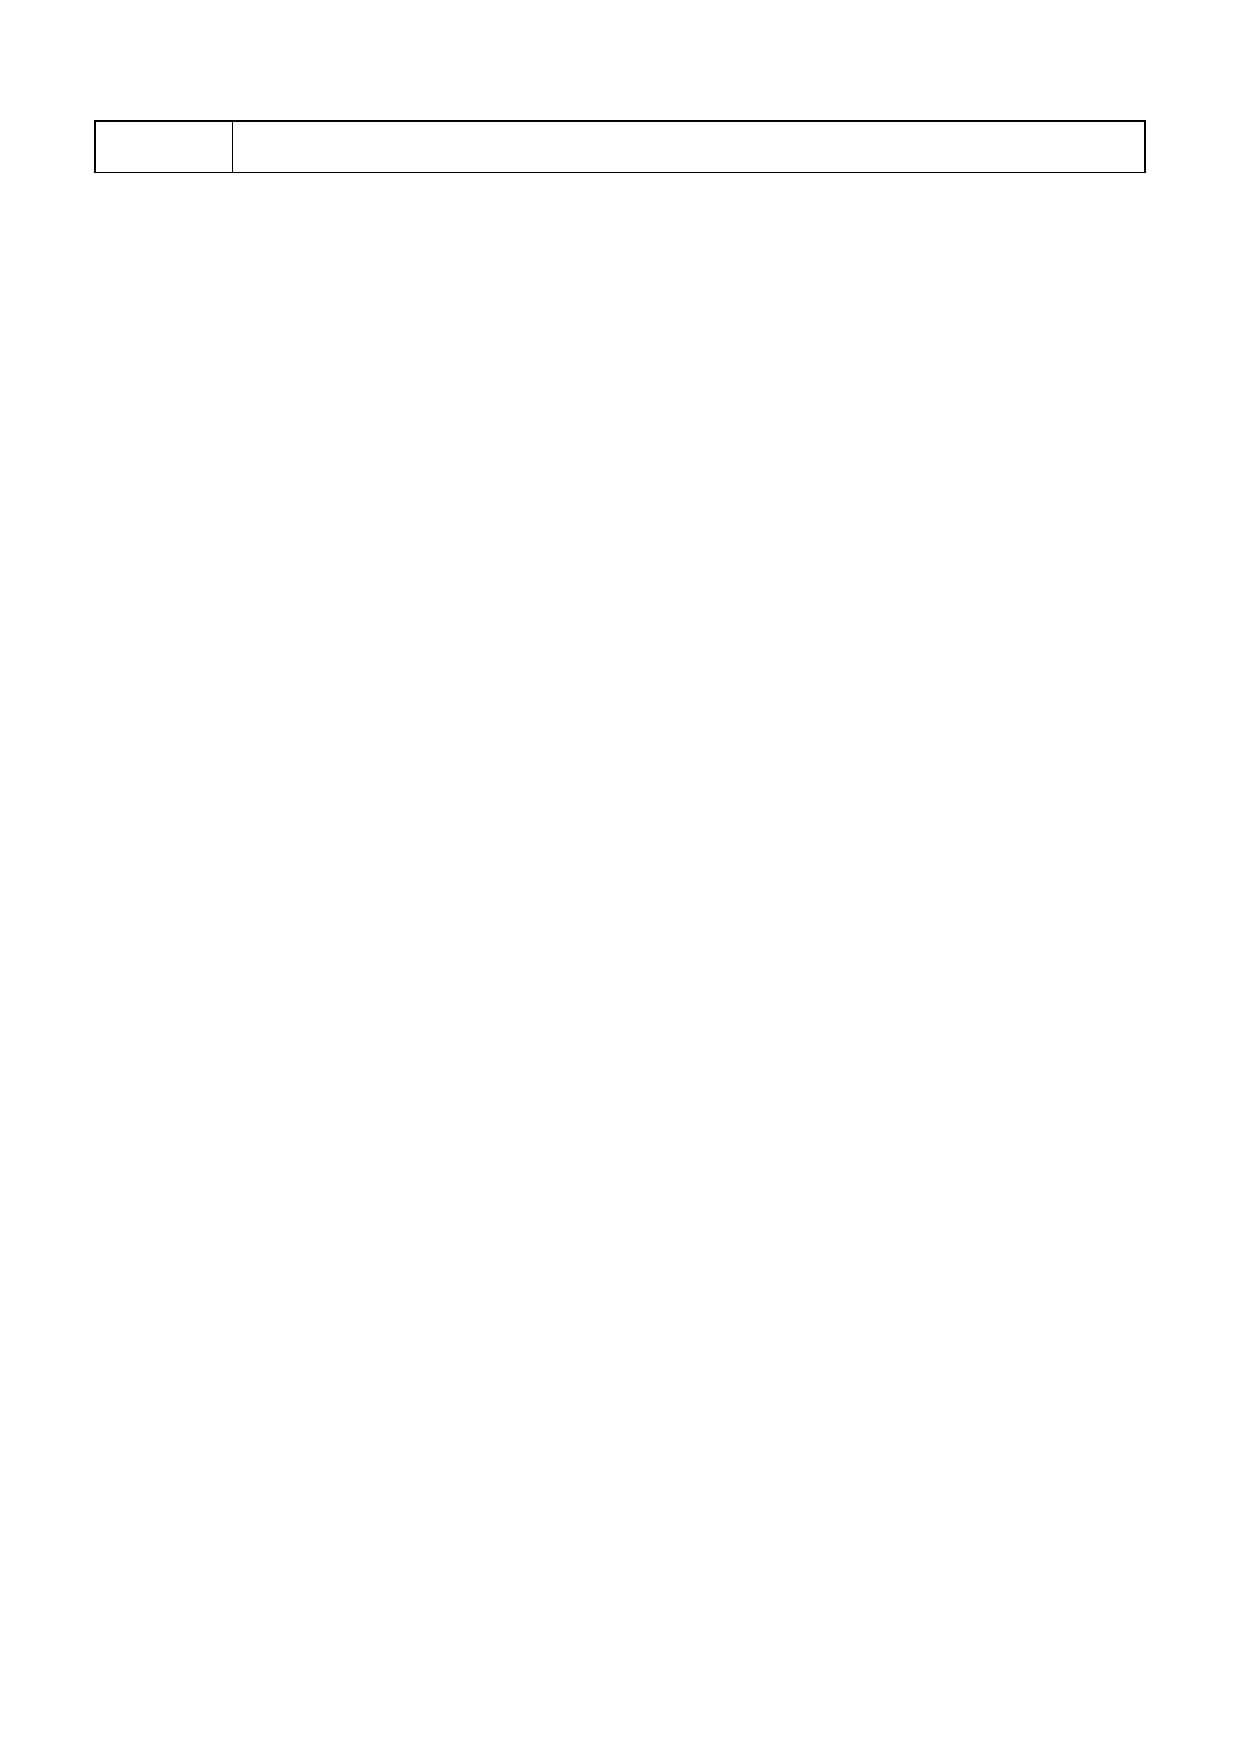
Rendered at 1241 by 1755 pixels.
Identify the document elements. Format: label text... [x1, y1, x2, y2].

table_cell ※申請者請填妥粗框內欄位，並奉單位主管或其代理人核准後，擲回承辦單位辦理 [233, 122, 1144, 171]
table_cell 備註 [96, 122, 232, 171]
